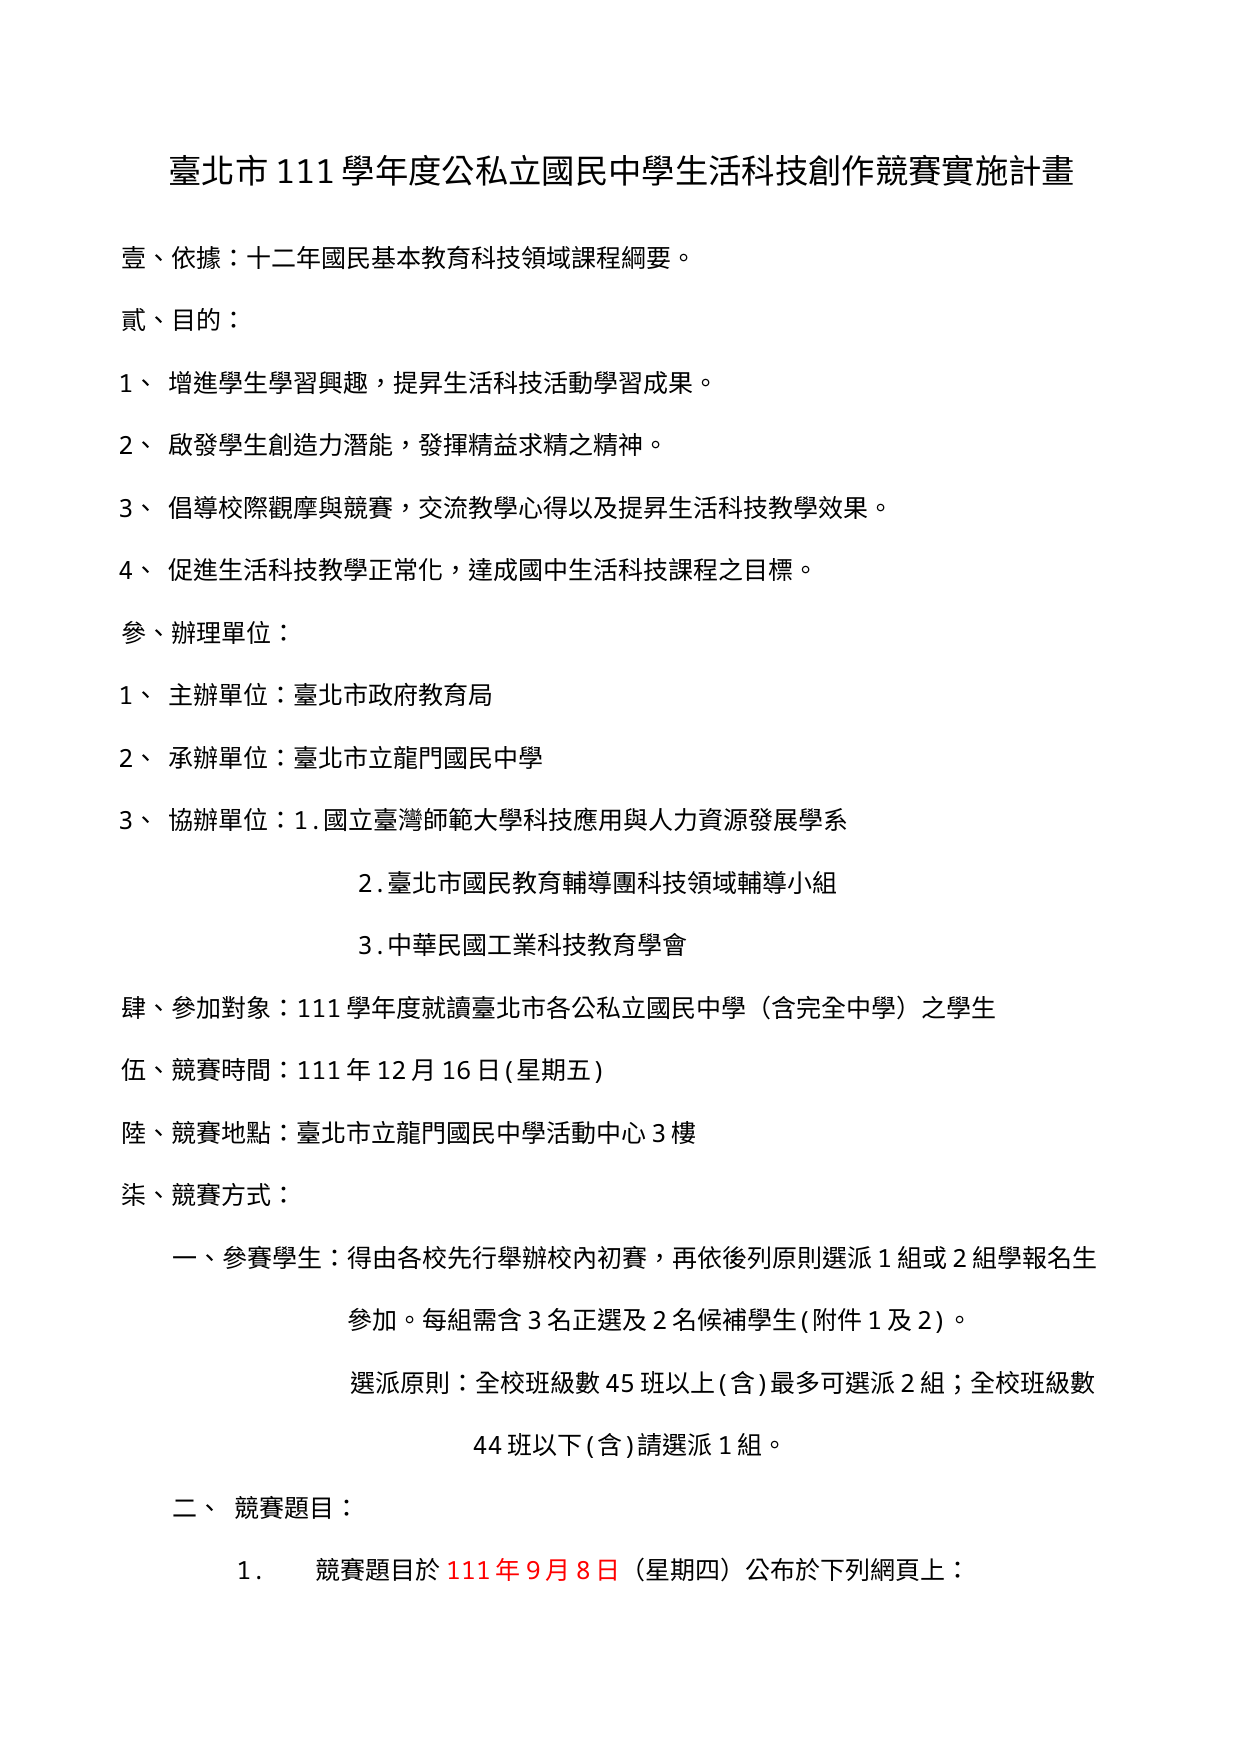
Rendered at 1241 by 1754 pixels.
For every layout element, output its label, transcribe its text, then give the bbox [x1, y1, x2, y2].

text 壹、依據：十二年國民基本教育科技領域課程綱要。 [121, 214, 1122, 277]
text 肆、參加對象：111學年度就讀臺北市各公私立國民中學（含完全中學）之學生 [121, 964, 1122, 1027]
list 競賽題目於111年9月8日（星期四）公布於下列網頁上： [236, 1527, 1122, 1589]
list 協辦單位：1.國立臺灣師範大學科技應用與人力資源發展學系 [118, 777, 1097, 839]
text 二、 競賽題目： [172, 1464, 1097, 1527]
list 承辦單位：臺北市立龍門國民中學 [118, 714, 1097, 777]
text 伍、競賽時間：111年12月16日(星期五) [121, 1027, 1122, 1089]
text 柒、競賽方式： [121, 1152, 1122, 1214]
text 選派原則：全校班級數45班以上(含)最多可選派2組；全校班級數44班以下(含)請選派1組。 [350, 1339, 1108, 1464]
list 啟發學生創造力潛能，發揮精益求精之精神。 [118, 402, 1097, 464]
text 一、參賽學生：得由各校先行舉辦校內初賽，再依後列原則選派1組或2組學報名生參加。每組需含3名正選及2名候補學生(附件1及2)。 [172, 1214, 1108, 1339]
list 倡導校際觀摩與競賽，交流教學心得以及提昇生活科技教學效果。 [118, 464, 1097, 527]
text 臺北市111學年度公私立國民中學生活科技創作競賽實施計畫 [121, 127, 1122, 189]
list 促進生活科技教學正常化，達成國中生活科技課程之目標。 [118, 527, 1097, 589]
text 陸、競賽地點：臺北市立龍門國民中學活動中心3樓 [121, 1089, 1122, 1152]
list 增進學生學習興趣，提昇生活科技活動學習成果。 [118, 339, 1097, 402]
text 貳、目的： [121, 277, 1122, 339]
text 3.中華民國工業科技教育學會 [346, 902, 1097, 964]
list 主辦單位：臺北市政府教育局 [118, 652, 1097, 714]
text 參、辦理單位： [121, 589, 1122, 652]
text 2.臺北市國民教育輔導團科技領域輔導小組 [346, 839, 1097, 902]
